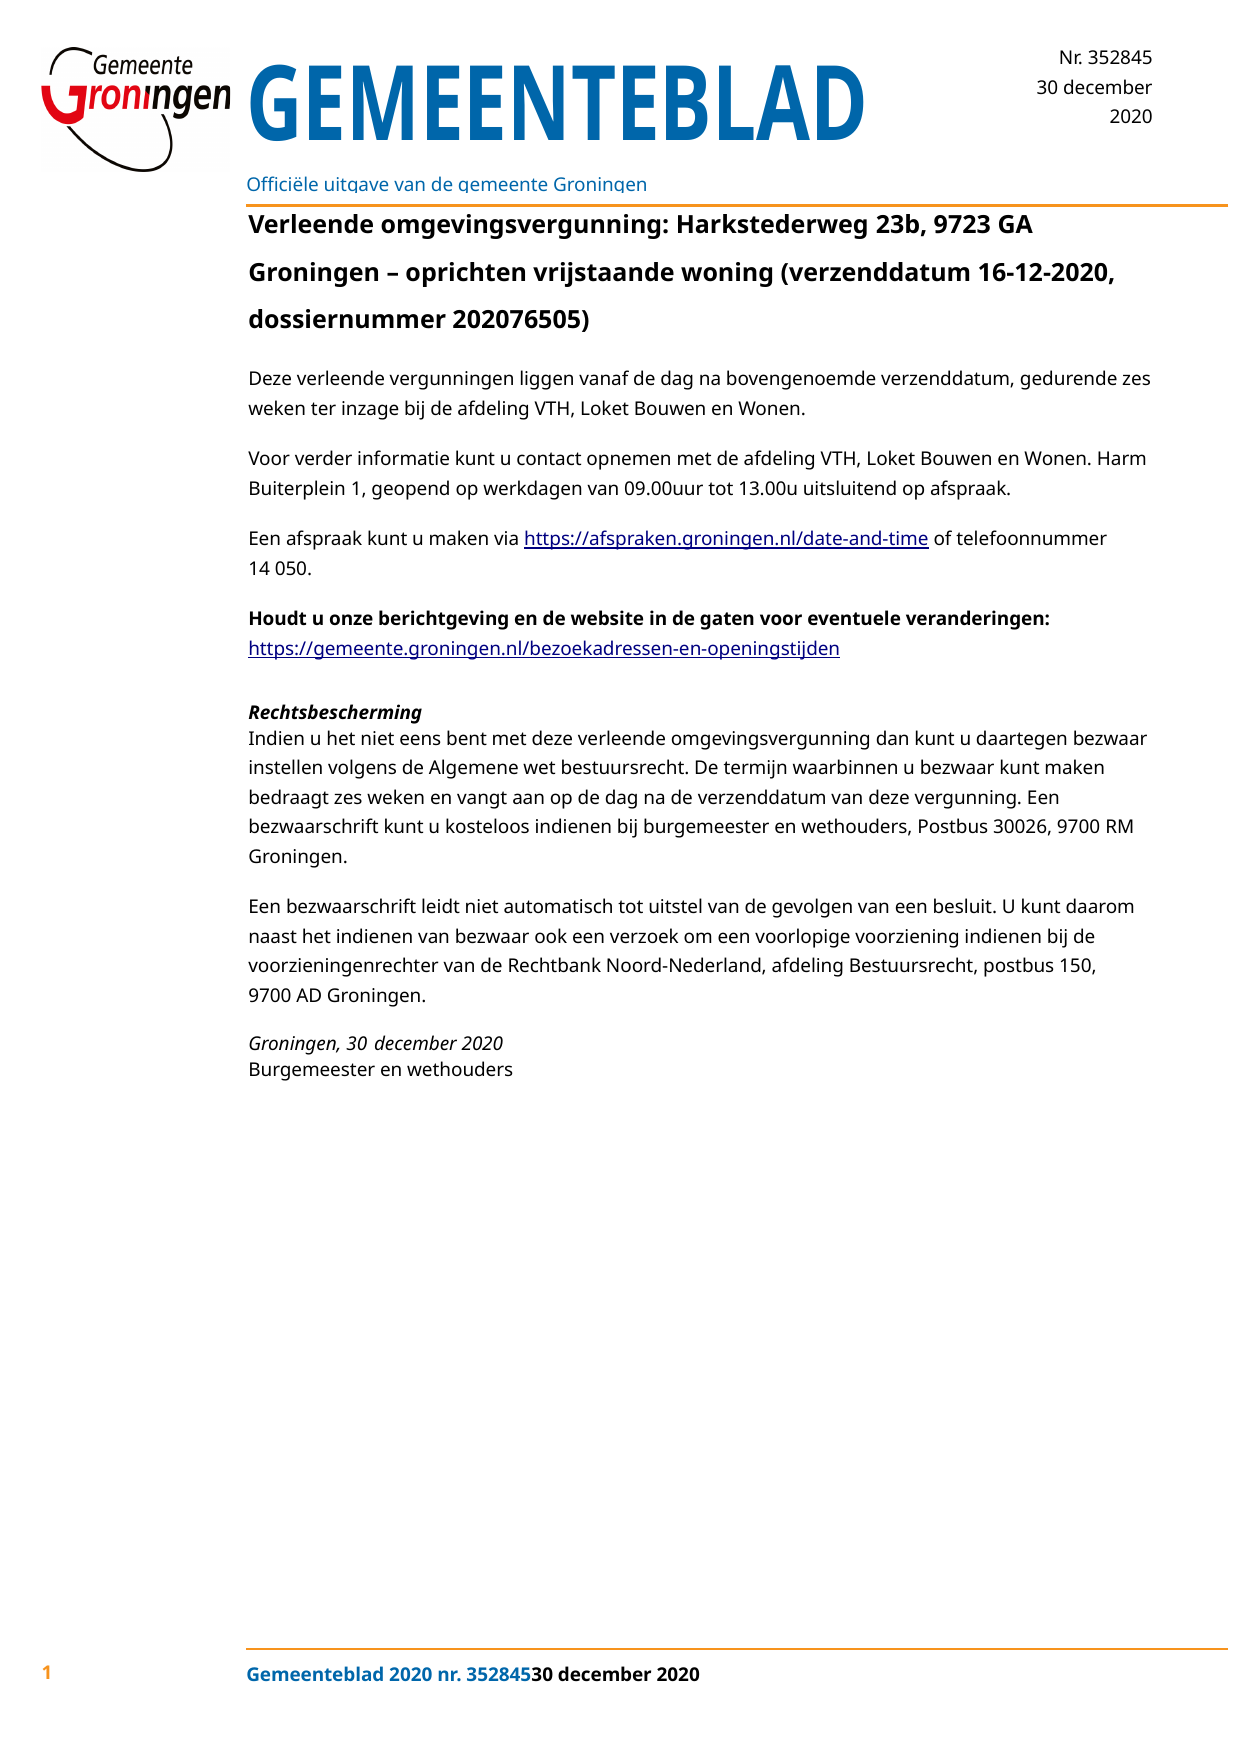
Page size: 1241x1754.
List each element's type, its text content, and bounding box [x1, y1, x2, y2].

text Voor verder informatie kunt u contact opnemen met de afdeling VTH, Loket Bouwen en Wonen. Harm Buiterplein 1, geopend op werkdagen van 09.00uur tot 13.00u uitsluitend op afspraak. [248, 446, 1152, 501]
text Groningen, 30 december 2020 [248, 1030, 1152, 1056]
text Een afspraak kunt u maken via https://afspraken.groningen.nl/date-and-time of telefoonnummer 14 050. [248, 526, 1152, 581]
text Burgemeester en wethouders [248, 1056, 1152, 1082]
picture [41, 47, 231, 172]
text Houdt u onze berichtgeving en de website in de gaten voor eventuele veranderingen: https://gemeente.groningen.nl/bezoekadressen-en-openingstijden [248, 606, 1152, 661]
text Rechtsbescherming [248, 699, 1152, 725]
text Een bezwaarschrift leidt niet automatisch tot uitstel van de gevolgen van een besluit. U kunt daarom naast het indienen van bezwaar ook een verzoek om een voorlopige voorziening indienen bij de voorzieningenrechter van de Rechtbank Noord-Nederland, afdeling Bestuursrecht, postbus 150, 9700 AD Groningen. [248, 893, 1152, 1008]
text Verleende omgevingsvergunning: Harkstederweg 23b, 9723 GA Groningen – oprichten vrijstaande woning (verzenddatum 16-12-2020, dossiernummer 202076505) [248, 207, 1152, 336]
text Indien u het niet eens bent met deze verleende omgevingsvergunning dan kunt u daartegen bezwaar instellen volgens de Algemene wet bestuursrecht. De termijn waarbinnen u bezwaar kunt maken bedraagt zes weken en vangt aan op de dag na de verzenddatum van deze vergunning. Een bezwaarschrift kunt u kosteloos indienen bij burgemeester en wethouders, Postbus 30026, 9700 RM Groningen. [248, 725, 1152, 869]
text Deze verleende vergunningen liggen vanaf de dag na bovengenoemde verzenddatum, gedurende zes weken ter inzage bij de afdeling VTH, Loket Bouwen en Wonen. [248, 366, 1152, 421]
